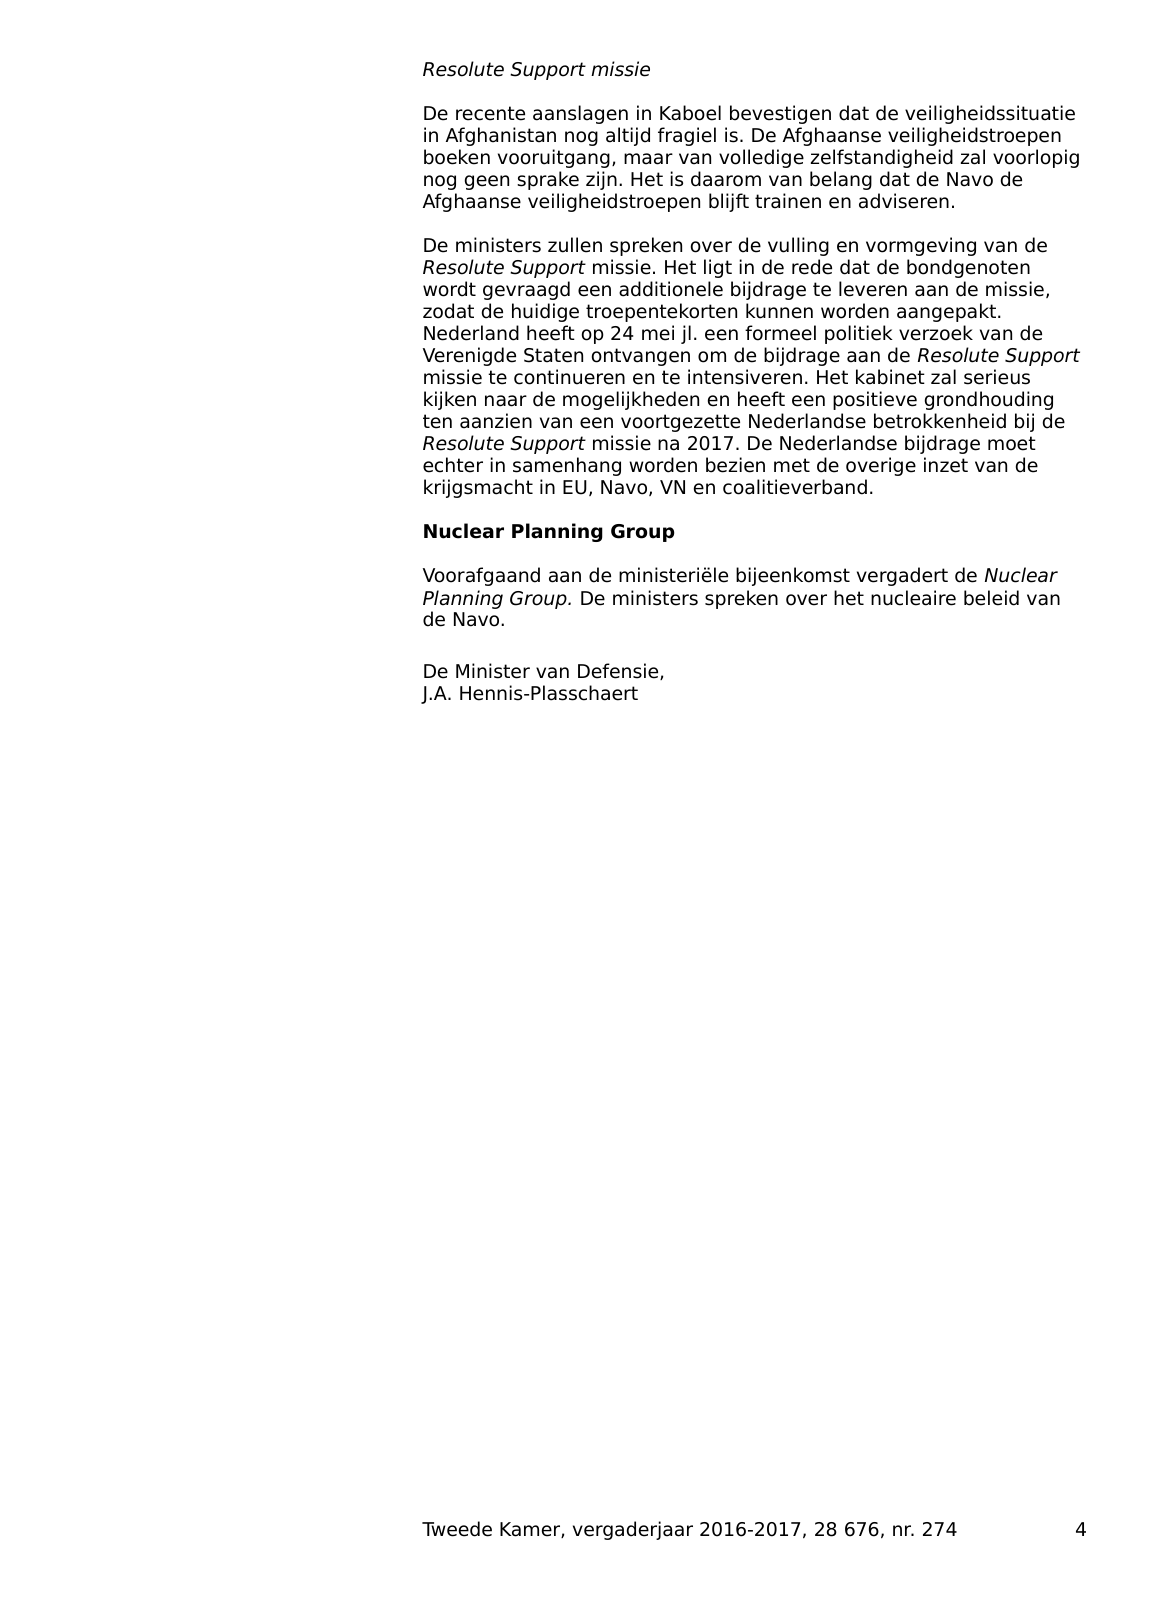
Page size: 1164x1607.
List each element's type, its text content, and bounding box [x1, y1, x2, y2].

text De Minister van Defensie, J.A. Hennis-Plasschaert [422, 661, 1087, 705]
subtitle Nuclear Planning Group [422, 521, 1087, 543]
text Voorafgaand aan de ministeriële bijeenkomst vergadert de Nuclear Planning Group. De ministers spreken over het nucleaire beleid van de Navo. [422, 565, 1087, 631]
text De recente aanslagen in Kaboel bevestigen dat de veiligheidssituatie in Afghanistan nog altijd fragiel is. De Afghaanse veiligheidstroepen boeken vooruitgang, maar van volledige zelfstandigheid zal voorlopig nog geen sprake zijn. Het is daarom van belang dat de Navo de Afghaanse veiligheidstroepen blijft trainen en adviseren. [422, 103, 1087, 213]
text De ministers zullen spreken over de vulling en vormgeving van de Resolute Support missie. Het ligt in de rede dat de bondgenoten wordt gevraagd een additionele bijdrage te leveren aan de missie, zodat de huidige troepentekorten kunnen worden aangepakt. Nederland heeft op 24 mei jl. een formeel politiek verzoek van de Verenigde Staten ontvangen om de bijdrage aan de Resolute Support missie te continueren en te intensiveren. Het kabinet zal serieus kijken naar de mogelijkheden en heeft een positieve grondhouding ten aanzien van een voortgezette Nederlandse betrokkenheid bij de Resolute Support missie na 2017. De Nederlandse bijdrage moet echter in samenhang worden bezien met de overige inzet van de krijgsmacht in EU, Navo, VN en coalitieverband. [422, 235, 1087, 499]
subtitle Resolute Support missie [422, 59, 1087, 81]
